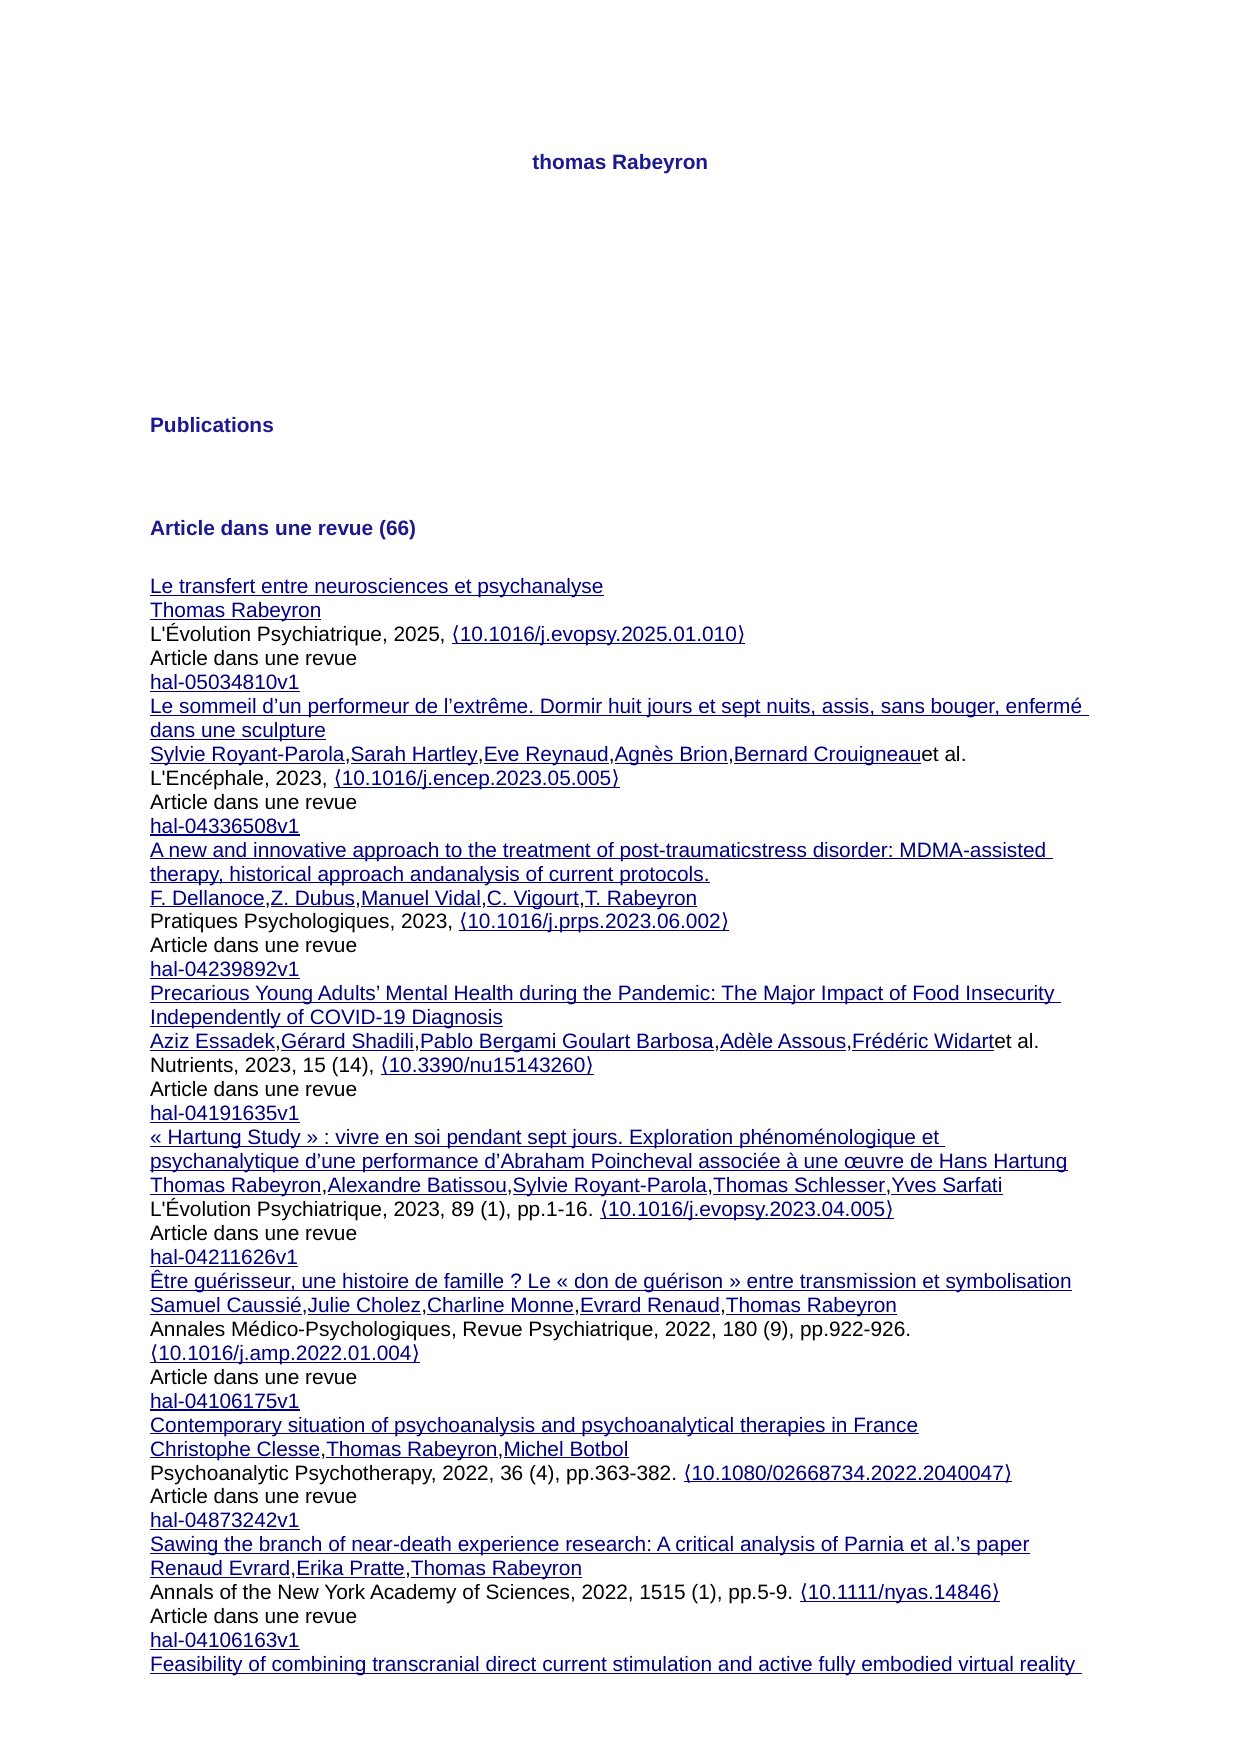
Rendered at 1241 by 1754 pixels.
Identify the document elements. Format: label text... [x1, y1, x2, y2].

table_cell « Hartung Study » : vivre en soi pendant sept jours. Exploration phénoménologique et psychanalytique d’une performance d’Abraham Poincheval associée à une œuvre de Hans Hartung Thomas Rabeyron,Alexandre Batissou,Sylvie Royant-Parola,Thomas Schlesser,Yves Sarfati L'Évolution Psychiatrique, 2023, 89 (1), pp.1-16. ⟨10.1016/j.evopsy.2023.04.005⟩ Article dans une revue hal-04211626v1 [150, 1125, 1090, 1269]
table_cell Precarious Young Adults’ Mental Health during the Pandemic: The Major Impact of Food Insecurity Independently of COVID-19 Diagnosis Aziz Essadek,Gérard Shadili,Pablo Bergami Goulart Barbosa,Adèle Assous,Frédéric Widartet al. Nutrients, 2023, 15 (14), ⟨10.3390/nu15143260⟩ Article dans une revue hal-04191635v1 [150, 981, 1090, 1125]
table_cell Sawing the branch of near‐death experience research: A critical analysis of Parnia et al.’s paper Renaud Evrard,Erika Pratte,Thomas Rabeyron Annals of the New York Academy of Sciences, 2022, 1515 (1), pp.5-9. ⟨10.1111/nyas.14846⟩ Article dans une revue hal-04106163v1 [150, 1532, 1090, 1652]
table_cell Contemporary situation of psychoanalysis and psychoanalytical therapies in France Christophe Clesse,Thomas Rabeyron,Michel Botbol Psychoanalytic Psychotherapy, 2022, 36 (4), pp.363-382. ⟨10.1080/02668734.2022.2040047⟩ Article dans une revue hal-04873242v1 [150, 1413, 1090, 1532]
subtitle Publications [150, 412, 1090, 436]
table_cell Être guérisseur, une histoire de famille ? Le « don de guérison » entre transmission et symbolisation Samuel Caussié,Julie Cholez,Charline Monne,Evrard Renaud,Thomas Rabeyron Annales Médico-Psychologiques, Revue Psychiatrique, 2022, 180 (9), pp.922-926. ⟨10.1016/j.amp.2022.01.004⟩ Article dans une revue hal-04106175v1 [150, 1269, 1090, 1412]
subtitle Article dans une revue (66) [150, 516, 1090, 539]
table_cell Le sommeil d’un performeur de l’extrême. Dormir huit jours et sept nuits, assis, sans bouger, enfermé dans une sculpture Sylvie Royant-Parola,Sarah Hartley,Eve Reynaud,Agnès Brion,Bernard Crouigneauet al. L'Encéphale, 2023, ⟨10.1016/j.encep.2023.05.005⟩ Article dans une revue hal-04336508v1 [150, 694, 1090, 837]
subtitle thomas Rabeyron [150, 150, 1090, 174]
table_cell A new and innovative approach to the treatment of post-traumaticstress disorder: MDMA-assisted therapy, historical approach andanalysis of current protocols. F. Dellanoce,Z. Dubus,Manuel Vidal,C. Vigourt,T. Rabeyron Pratiques Psychologiques, 2023, ⟨10.1016/j.prps.2023.06.002⟩ Article dans une revue hal-04239892v1 [150, 838, 1090, 981]
table_cell Feasibility of combining transcranial direct current stimulation and active fully embodied virtual reality [150, 1652, 1090, 1676]
table_header Le transfert entre neurosciences et psychanalyse Thomas Rabeyron L'Évolution Psychiatrique, 2025, ⟨10.1016/j.evopsy.2025.01.010⟩ Article dans une revue hal-05034810v1 [150, 574, 1090, 694]
